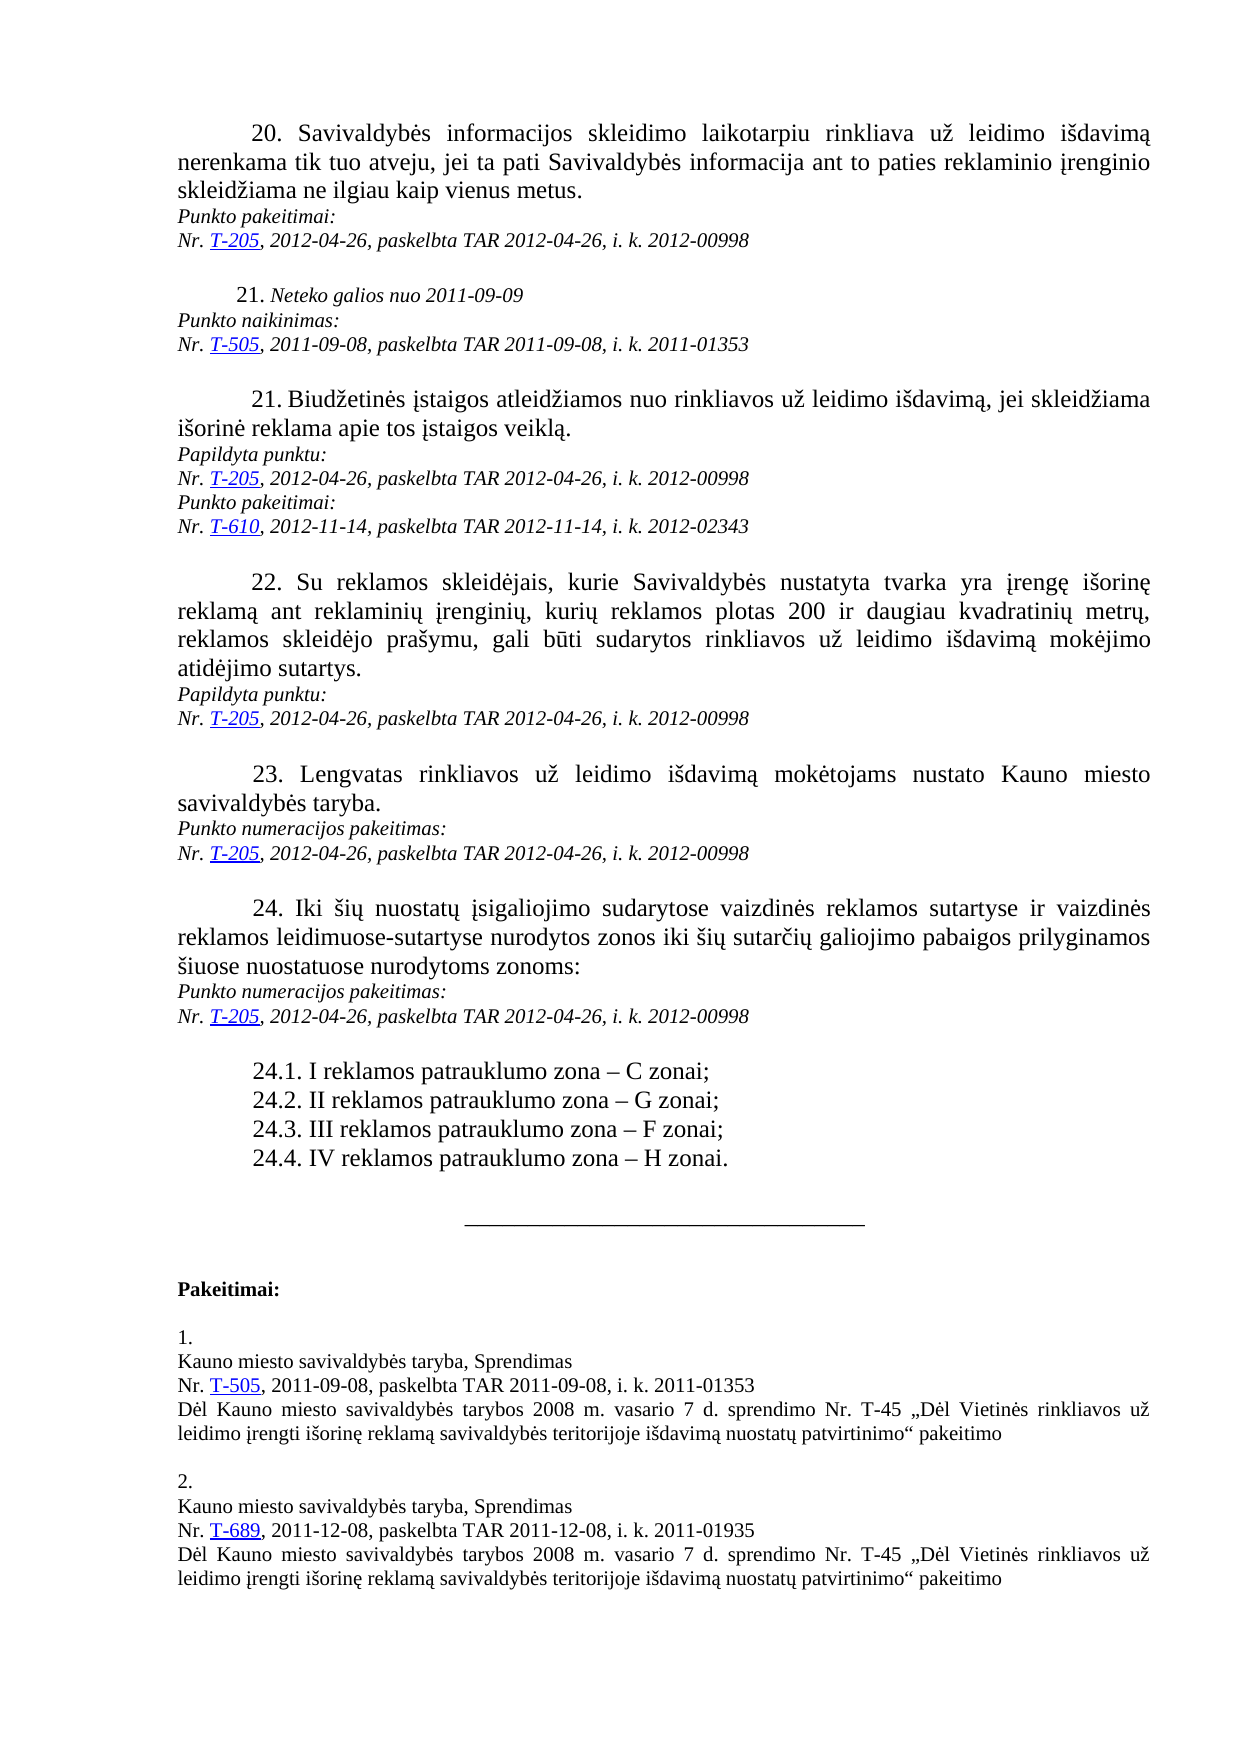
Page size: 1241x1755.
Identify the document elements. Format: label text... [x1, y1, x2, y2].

text 22. Su reklamos skleidėjais, kurie Savivaldybės nustatyta tvarka yra įrengę išorinę reklamą ant reklaminių įrenginių, kurių reklamos plotas 200 ir daugiau kvadratinių metrų, reklamos skleidėjo prašymu, gali būti sudarytos rinkliavos už leidimo išdavimą mokėjimo atidėjimo sutartys. [177, 567, 1152, 682]
text Papildyta punktu: [177, 682, 1152, 706]
text 1. [177, 1325, 1152, 1349]
text Punkto pakeitimai: [177, 204, 1152, 228]
text Nr. T-205, 2012-04-26, paskelbta TAR 2012-04-26, i. k. 2012-00998 [177, 228, 1152, 252]
text Punkto numeracijos pakeitimas: [177, 816, 1152, 840]
text Pakeitimai: [177, 1277, 1152, 1301]
text 20. Savivaldybės informacijos skleidimo laikotarpiu rinkliava už leidimo išdavimą nerenkama tik tuo atveju, jei ta pati Savivaldybės informacija ant to paties reklaminio įrenginio skleidžiama ne ilgiau kaip vienus metus. [177, 118, 1152, 204]
text 24.3. III reklamos patrauklumo zona – F zonai; [177, 1114, 1152, 1143]
text Kauno miesto savivaldybės taryba, Sprendimas [177, 1493, 1152, 1518]
text Nr. T-205, 2012-04-26, paskelbta TAR 2012-04-26, i. k. 2012-00998 [177, 1003, 1152, 1028]
text Punkto pakeitimai: [177, 490, 1152, 514]
text Papildyta punktu: [177, 442, 1152, 466]
text ________________________________ [177, 1200, 1152, 1229]
text 24.4. IV reklamos patrauklumo zona – H zonai. [177, 1143, 1152, 1171]
text 2. [177, 1469, 1152, 1493]
text 24.1. I reklamos patrauklumo zona – C zonai; [177, 1056, 1152, 1085]
text 24. Iki šių nuostatų įsigaliojimo sudarytose vaizdinės reklamos sutartyse ir vaizdinės reklamos leidimuose-sutartyse nurodytos zonos iki šių sutarčių galiojimo pabaigos prilyginamos šiuose nuostatuose nurodytoms zonoms: [177, 893, 1152, 979]
text 21. Neteko galios nuo 2011-09-09 [177, 281, 1152, 308]
text Nr. T-610, 2012-11-14, paskelbta TAR 2012-11-14, i. k. 2012-02343 [177, 514, 1152, 538]
text Kauno miesto savivaldybės taryba, Sprendimas [177, 1349, 1152, 1373]
text 21. Biudžetinės įstaigos atleidžiamos nuo rinkliavos už leidimo išdavimą, jei skleidžiama išorinė reklama apie tos įstaigos veiklą. [177, 384, 1152, 442]
text Nr. T-205, 2012-04-26, paskelbta TAR 2012-04-26, i. k. 2012-00998 [177, 466, 1152, 490]
text Nr. T-505, 2011-09-08, paskelbta TAR 2011-09-08, i. k. 2011-01353 [177, 1373, 1152, 1397]
text 23. Lengvatas rinkliavos už leidimo išdavimą mokėtojams nustato Kauno miesto savivaldybės taryba. [177, 759, 1152, 816]
text Dėl Kauno miesto savivaldybės tarybos 2008 m. vasario 7 d. sprendimo Nr. T-45 „Dėl Vietinės rinkliavos už leidimo įrengti išorinę reklamą savivaldybės teritorijoje išdavimą nuostatų patvirtinimo“ pakeitimo [177, 1542, 1152, 1590]
text Dėl Kauno miesto savivaldybės tarybos 2008 m. vasario 7 d. sprendimo Nr. T-45 „Dėl Vietinės rinkliavos už leidimo įrengti išorinę reklamą savivaldybės teritorijoje išdavimą nuostatų patvirtinimo“ pakeitimo [177, 1397, 1152, 1445]
text Nr. T-205, 2012-04-26, paskelbta TAR 2012-04-26, i. k. 2012-00998 [177, 706, 1152, 730]
text 24.2. II reklamos patrauklumo zona – G zonai; [177, 1085, 1152, 1114]
text Punkto numeracijos pakeitimas: [177, 979, 1152, 1003]
text Nr. T-689, 2011-12-08, paskelbta TAR 2011-12-08, i. k. 2011-01935 [177, 1518, 1152, 1542]
text Nr. T-205, 2012-04-26, paskelbta TAR 2012-04-26, i. k. 2012-00998 [177, 840, 1152, 864]
text Punkto naikinimas: [177, 308, 1152, 332]
text Nr. T-505, 2011-09-08, paskelbta TAR 2011-09-08, i. k. 2011-01353 [177, 332, 1152, 356]
